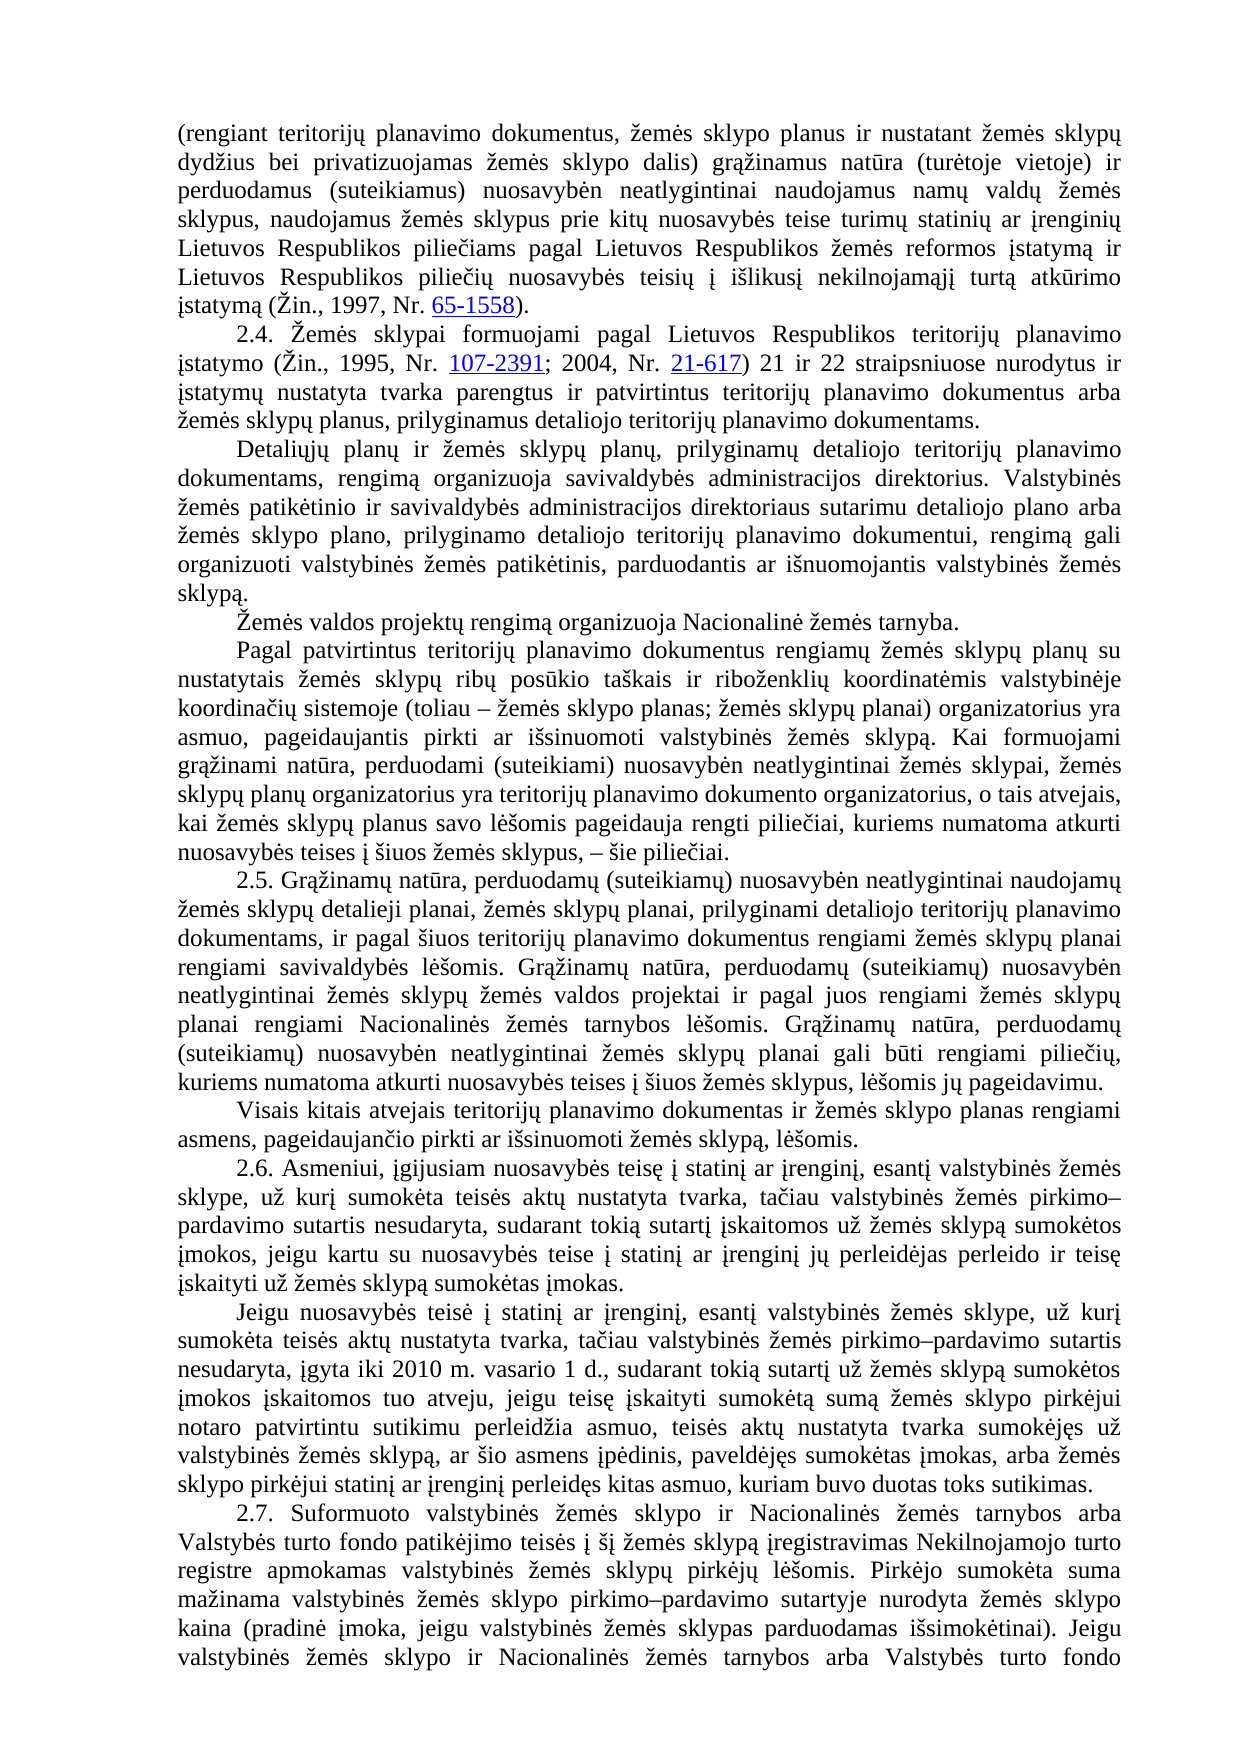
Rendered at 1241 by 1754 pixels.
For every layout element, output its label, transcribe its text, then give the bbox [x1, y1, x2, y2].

text (rengiant teritorijų planavimo dokumentus, žemės sklypo planus ir nustatant žemės sklypų dydžius bei privatizuojamas žemės sklypo dalis) grąžinamus natūra (turėtoje vietoje) ir perduodamus (suteikiamus) nuosavybėn neatlygintinai naudojamus namų valdų žemės sklypus, naudojamus žemės sklypus prie kitų nuosavybės teise turimų statinių ar įrenginių Lietuvos Respublikos piliečiams pagal Lietuvos Respublikos žemės reformos įstatymą ir Lietuvos Respublikos piliečių nuosavybės teisių į išlikusį nekilnojamąjį turtą atkūrimo įstatymą (Žin., 1997, Nr. 65-1558). [177, 118, 1122, 319]
text Pagal patvirtintus teritorijų planavimo dokumentus rengiamų žemės sklypų planų su nustatytais žemės sklypų ribų posūkio taškais ir riboženklių koordinatėmis valstybinėje koordinačių sistemoje (toliau – žemės sklypo planas; žemės sklypų planai) organizatorius yra asmuo, pageidaujantis pirkti ar išsinuomoti valstybinės žemės sklypą. Kai formuojami grąžinami natūra, perduodami (suteikiami) nuosavybėn neatlygintinai žemės sklypai, žemės sklypų planų organizatorius yra teritorijų planavimo dokumento organizatorius, o tais atvejais, kai žemės sklypų planus savo lėšomis pageidauja rengti piliečiai, kuriems numatoma atkurti nuosavybės teises į šiuos žemės sklypus, – šie piliečiai. [177, 636, 1122, 866]
text 2.4. Žemės sklypai formuojami pagal Lietuvos Respublikos teritorijų planavimo įstatymo (Žin., 1995, Nr. 107-2391; 2004, Nr. 21-617) 21 ir 22 straipsniuose nurodytus ir įstatymų nustatyta tvarka parengtus ir patvirtintus teritorijų planavimo dokumentus arba žemės sklypų planus, prilyginamus detaliojo teritorijų planavimo dokumentams. [177, 319, 1122, 434]
text 2.7. Suformuoto valstybinės žemės sklypo ir Nacionalinės žemės tarnybos arba Valstybės turto fondo patikėjimo teisės į šį žemės sklypą įregistravimas Nekilnojamojo turto registre apmokamas valstybinės žemės sklypų pirkėjų lėšomis. Pirkėjo sumokėta suma mažinama valstybinės žemės sklypo pirkimo–pardavimo sutartyje nurodyta žemės sklypo kaina (pradinė įmoka, jeigu valstybinės žemės sklypas parduodamas išsimokėtinai). Jeigu valstybinės žemės sklypo ir Nacionalinės žemės tarnybos arba Valstybės turto fondo [177, 1498, 1122, 1671]
text Jeigu nuosavybės teisė į statinį ar įrenginį, esantį valstybinės žemės sklype, už kurį sumokėta teisės aktų nustatyta tvarka, tačiau valstybinės žemės pirkimo–pardavimo sutartis nesudaryta, įgyta iki 2010 m. vasario 1 d., sudarant tokią sutartį už žemės sklypą sumokėtos įmokos įskaitomos tuo atveju, jeigu teisę įskaityti sumokėtą sumą žemės sklypo pirkėjui notaro patvirtintu sutikimu perleidžia asmuo, teisės aktų nustatyta tvarka sumokėjęs už valstybinės žemės sklypą, ar šio asmens įpėdinis, paveldėjęs sumokėtas įmokas, arba žemės sklypo pirkėjui statinį ar įrenginį perleidęs kitas asmuo, kuriam buvo duotas toks sutikimas. [177, 1297, 1122, 1498]
text Visais kitais atvejais teritorijų planavimo dokumentas ir žemės sklypo planas rengiami asmens, pageidaujančio pirkti ar išsinuomoti žemės sklypą, lėšomis. [177, 1096, 1122, 1153]
text Detaliųjų planų ir žemės sklypų planų, prilyginamų detaliojo teritorijų planavimo dokumentams, rengimą organizuoja savivaldybės administracijos direktorius. Valstybinės žemės patikėtinio ir savivaldybės administracijos direktoriaus sutarimu detaliojo plano arba žemės sklypo plano, prilyginamo detaliojo teritorijų planavimo dokumentui, rengimą gali organizuoti valstybinės žemės patikėtinis, parduodantis ar išnuomojantis valstybinės žemės sklypą. [177, 434, 1122, 607]
text 2.6. Asmeniui, įgijusiam nuosavybės teisę į statinį ar įrenginį, esantį valstybinės žemės sklype, už kurį sumokėta teisės aktų nustatyta tvarka, tačiau valstybinės žemės pirkimo–pardavimo sutartis nesudaryta, sudarant tokią sutartį įskaitomos už žemės sklypą sumokėtos įmokos, jeigu kartu su nuosavybės teise į statinį ar įrenginį jų perleidėjas perleido ir teisę įskaityti už žemės sklypą sumokėtas įmokas. [177, 1153, 1122, 1297]
text Žemės valdos projektų rengimą organizuoja Nacionalinė žemės tarnyba. [177, 607, 1122, 636]
text 2.5. Grąžinamų natūra, perduodamų (suteikiamų) nuosavybėn neatlygintinai naudojamų žemės sklypų detalieji planai, žemės sklypų planai, prilyginami detaliojo teritorijų planavimo dokumentams, ir pagal šiuos teritorijų planavimo dokumentus rengiami žemės sklypų planai rengiami savivaldybės lėšomis. Grąžinamų natūra, perduodamų (suteikiamų) nuosavybėn neatlygintinai žemės sklypų žemės valdos projektai ir pagal juos rengiami žemės sklypų planai rengiami Nacionalinės žemės tarnybos lėšomis. Grąžinamų natūra, perduodamų (suteikiamų) nuosavybėn neatlygintinai žemės sklypų planai gali būti rengiami piliečių, kuriems numatoma atkurti nuosavybės teises į šiuos žemės sklypus, lėšomis jų pageidavimu. [177, 866, 1122, 1096]
